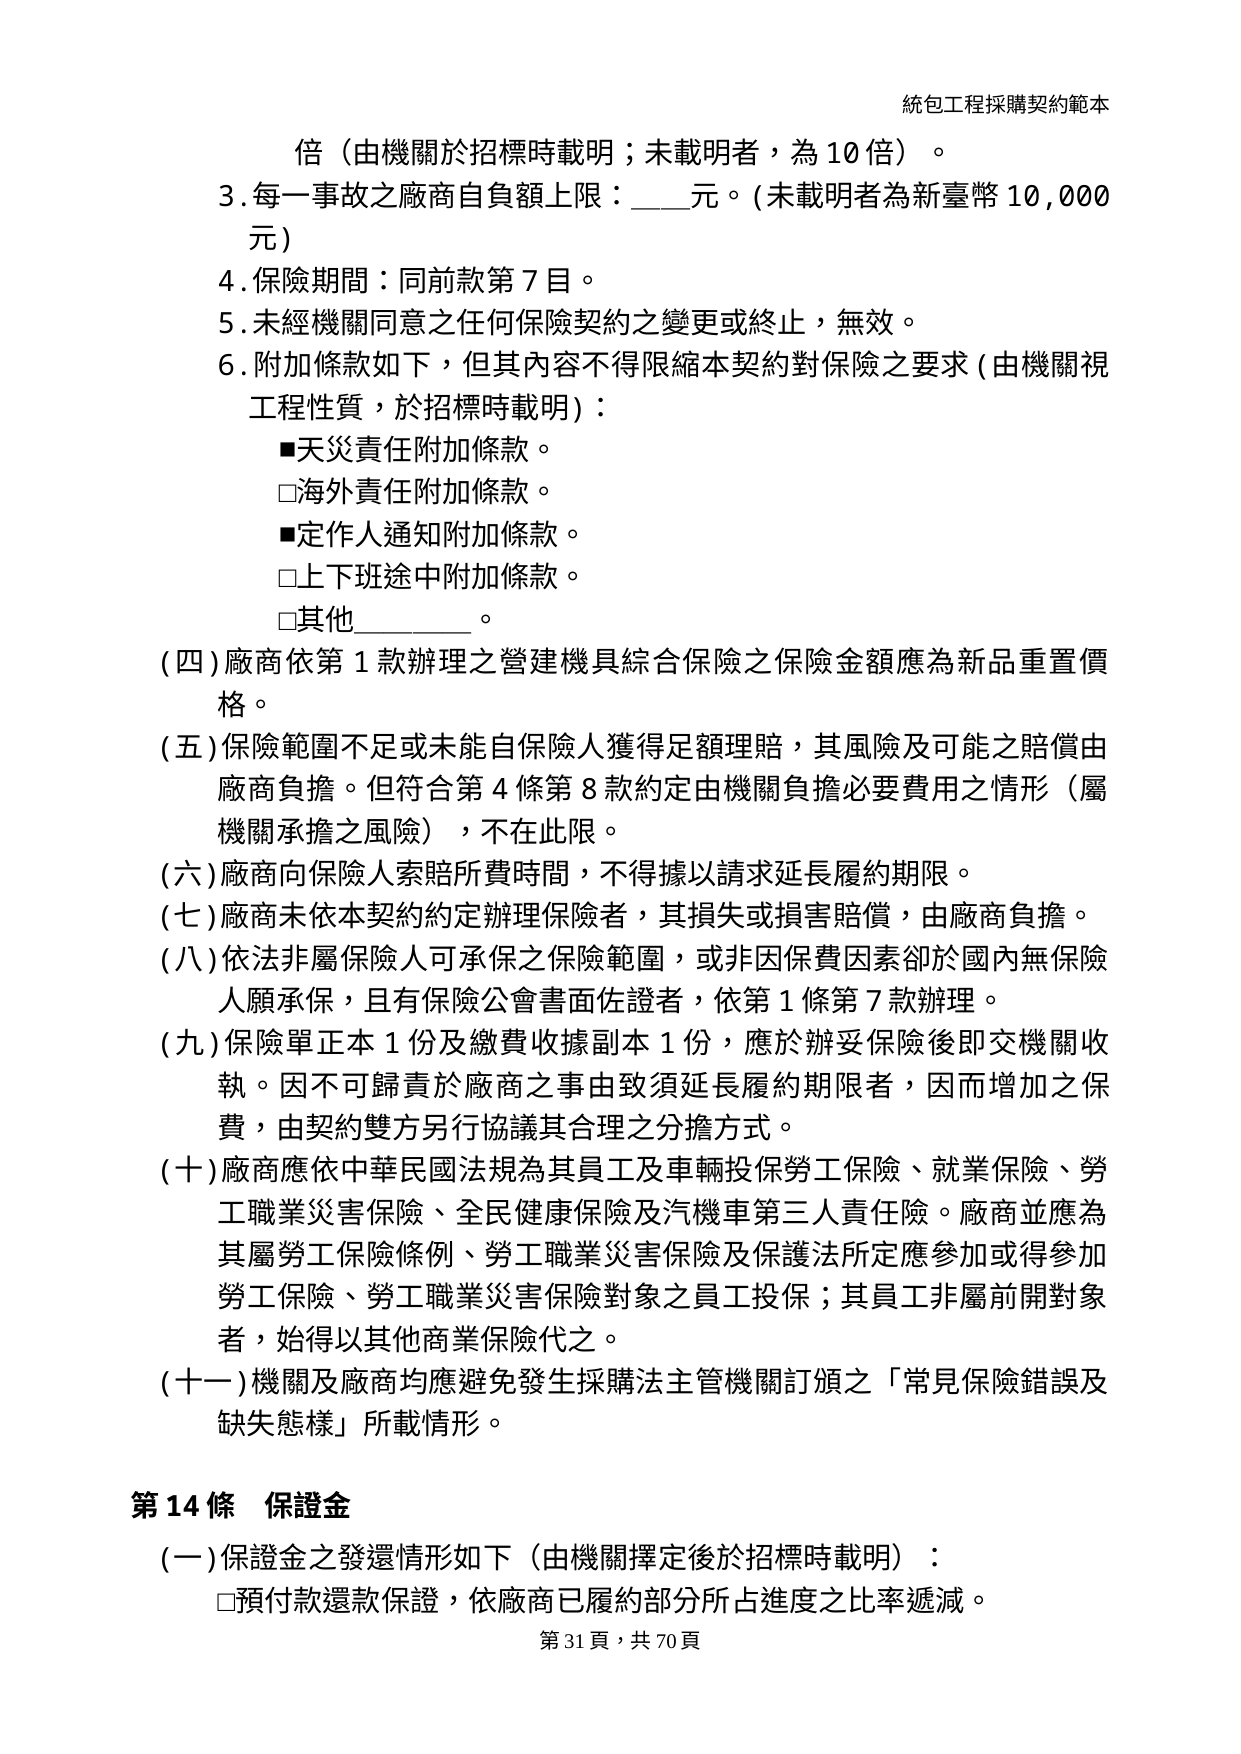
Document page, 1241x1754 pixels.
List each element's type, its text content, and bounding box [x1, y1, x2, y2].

text ■定作人通知附加條款。 [279, 511, 1110, 554]
text (十一)機關及廠商均應避免發生採購法主管機關訂頒之「常見保險錯誤及缺失態樣」所載情形。 [156, 1358, 1110, 1443]
text 3.每一事故之廠商自負額上限：＿＿元。(未載明者為新臺幣10,000元) [217, 172, 1110, 257]
text □預付款還款保證，依廠商已履約部分所占進度之比率遞減。 [217, 1577, 1110, 1620]
text □其他＿＿＿＿。 [279, 596, 1110, 639]
text (八)依法非屬保險人可承保之保險範圍，或非因保費因素卻於國內無保險人願承保，且有保險公會書面佐證者，依第1條第7款辦理。 [156, 935, 1110, 1020]
text 第14條 保證金 [130, 1483, 1110, 1525]
text (十)廠商應依中華民國法規為其員工及車輛投保勞工保險、就業保險、勞工職業災害保險、全民健康保險及汽機車第三人責任險。廠商並應為其屬勞工保險條例、勞工職業災害保險及保護法所定應參加或得參加勞工保險、勞工職業災害保險對象之員工投保；其員工非屬前開對象者，始得以其他商業保險代之。 [156, 1147, 1110, 1358]
text 4.保險期間：同前款第7目。 [217, 257, 1110, 299]
text (一)保證金之發還情形如下（由機關擇定後於招標時載明）： [156, 1535, 1110, 1577]
text □海外責任附加條款。 [279, 469, 1110, 511]
text (四)廠商依第1款辦理之營建機具綜合保險之保險金額應為新品重置價格。 [156, 639, 1110, 723]
text 6.附加條款如下，但其內容不得限縮本契約對保險之要求(由機關視工程性質，於招標時載明)： [217, 342, 1110, 427]
text 5.未經機關同意之任何保險契約之變更或終止，無效。 [217, 299, 1110, 342]
text (五)保險範圍不足或未能自保險人獲得足額理賠，其風險及可能之賠償由廠商負擔。但符合第4條第8款約定由機關負擔必要費用之情形（屬機關承擔之風險），不在此限。 [156, 723, 1110, 850]
text (六)廠商向保險人索賠所費時間，不得據以請求延長履約期限。 [156, 850, 1110, 893]
text □上下班途中附加條款。 [279, 554, 1110, 596]
text (九)保險單正本1份及繳費收據副本1份，應於辦妥保險後即交機關收執。因不可歸責於廠商之事由致須延長履約期限者，因而增加之保費，由契約雙方另行協議其合理之分擔方式。 [156, 1020, 1110, 1147]
text 倍（由機關於招標時載明；未載明者，為10倍）。 [248, 130, 1110, 172]
text ■天災責任附加條款。 [279, 427, 1110, 469]
text (七)廠商未依本契約約定辦理保險者，其損失或損害賠償，由廠商負擔。 [156, 893, 1110, 935]
